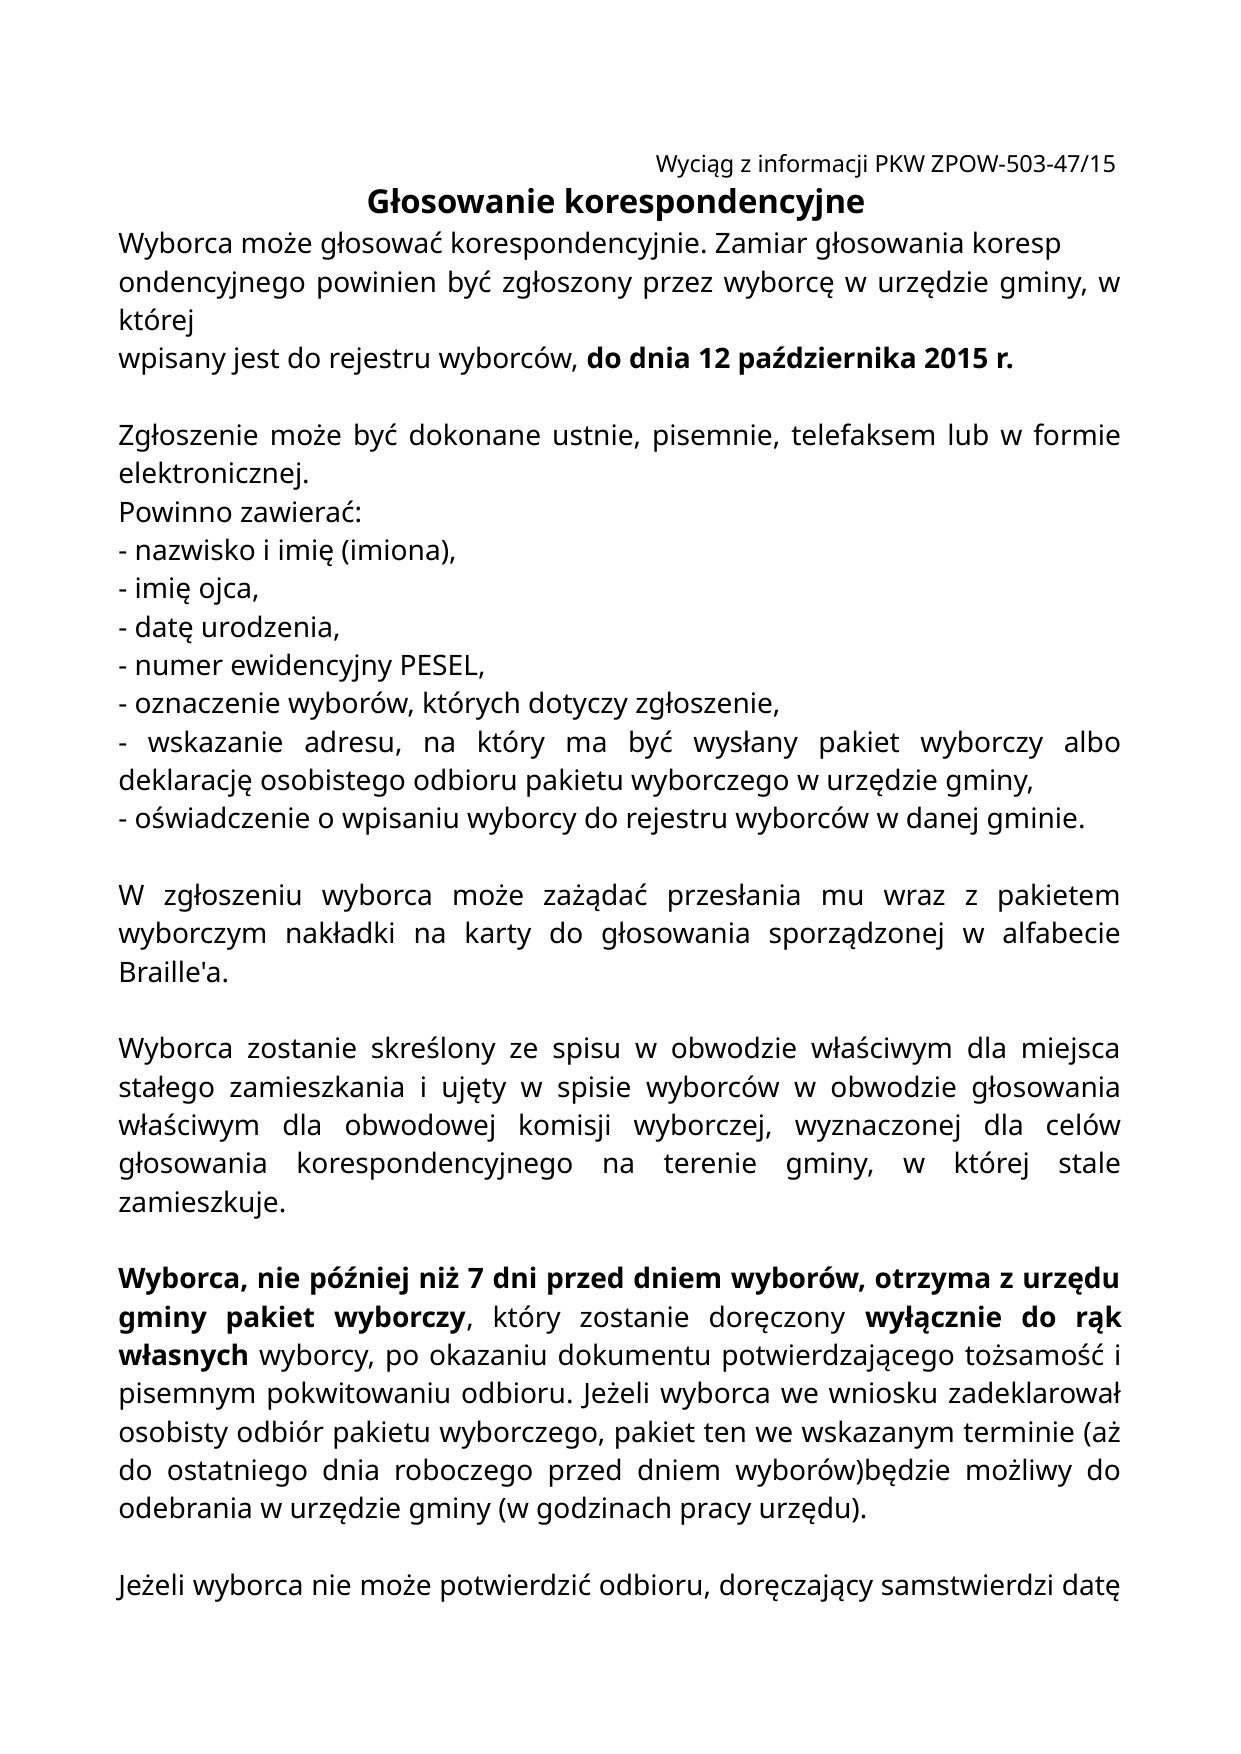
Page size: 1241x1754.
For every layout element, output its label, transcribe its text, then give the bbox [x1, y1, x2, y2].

text Jeżeli wyborca nie może potwierdzić odbioru, doręczający samstwierdzi datę [118, 1565, 1122, 1603]
text Wyborca może głosować korespondencyjnie. Zamiar głosowania koresp [118, 223, 1122, 262]
text Powinno zawierać: [118, 492, 1122, 530]
text Wyborca, nie później niż 7 dni przed dniem wyborów, otrzyma z urzędu gminy pakiet wyborczy, który zostanie doręczony wyłącznie do rąk własnych wyborcy, po okazaniu dokumentu potwierdzającego tożsamość i pisemnym pokwitowaniu odbioru. Jeżeli wyborca we wniosku zadeklarował osobisty odbiór pakietu wyborczego, pakiet ten we wskazanym terminie (aż do ostatniego dnia roboczego przed dniem wyborów)będzie możliwy do odebrania w urzędzie gminy (w godzinach pracy urzędu). [118, 1258, 1122, 1527]
text Wyciąg z informacji PKW ZPOW-503-47/15 [118, 147, 1122, 179]
text Zgłoszenie może być dokonane ustnie, pisemnie, telefaksem lub w formie elektronicznej. [118, 415, 1122, 492]
text W zgłoszeniu wyborca może zażądać przesłania mu wraz z pakietem wyborczym nakładki na karty do głosowania sporządzonej w alfabecie Braille'a. [118, 875, 1122, 990]
text ondencyjnego powinien być zgłoszony przez wyborcę w urzędzie gminy, w której [118, 262, 1122, 338]
text wpisany jest do rejestru wyborców, do dnia 12 października 2015 r. [118, 338, 1122, 377]
text - datę urodzenia, [118, 607, 1122, 645]
text Wyborca zostanie skreślony ze spisu w obwodzie właściwym dla miejsca stałego zamieszkania i ujęty w spisie wyborców w obwodzie głosowania właściwym dla obwodowej komisji wyborczej, wyznaczonej dla celów głosowania korespondencyjnego na terenie gminy, w której stale zamieszkuje. [118, 1028, 1122, 1220]
text - imię ojca, [118, 568, 1122, 607]
text - numer ewidencyjny PESEL, [118, 645, 1122, 683]
text - nazwisko i imię (imiona), [118, 530, 1122, 568]
text - wskazanie adresu, na który ma być wysłany pakiet wyborczy albo deklarację osobistego odbioru pakietu wyborczego w urzędzie gminy, [118, 722, 1122, 798]
text Głosowanie korespondencyjne [118, 179, 1122, 223]
text - oznaczenie wyborów, których dotyczy zgłoszenie, [118, 683, 1122, 722]
text - oświadczenie o wpisaniu wyborcy do rejestru wyborców w danej gminie. [118, 798, 1122, 837]
